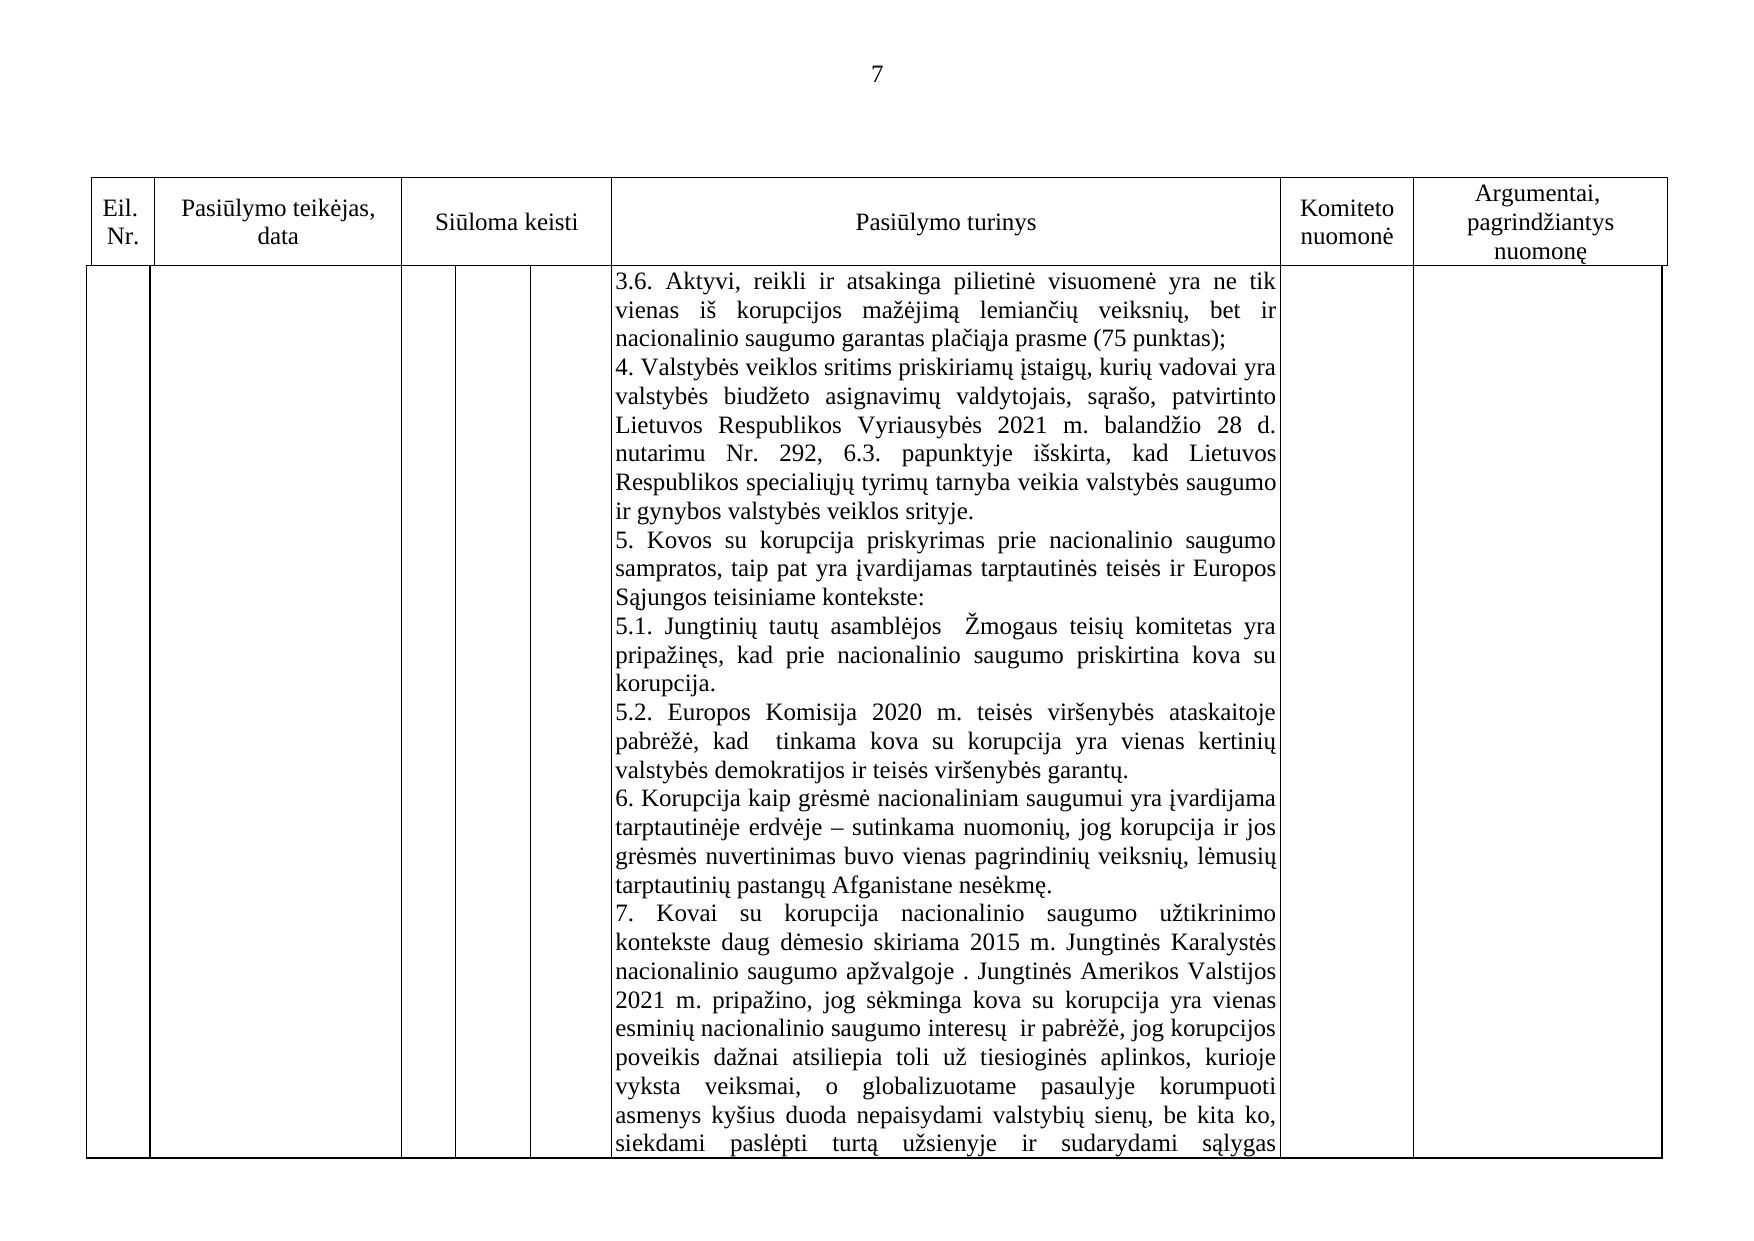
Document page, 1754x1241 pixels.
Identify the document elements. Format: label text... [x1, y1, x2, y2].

table_header Eil. Nr. [92, 178, 154, 264]
table_cell [456, 266, 530, 1157]
table_header Pasiūlymo teikėjas, data [155, 178, 401, 264]
table_cell [531, 266, 611, 1157]
table_cell [1663, 266, 1667, 1157]
table_header Pasiūlymo turinys [612, 178, 1280, 264]
table_header Argumentai, pagrindžiantys nuomonę [1414, 178, 1667, 264]
table_cell [151, 266, 401, 1157]
table_cell [87, 266, 149, 1157]
table_cell [1414, 266, 1661, 1157]
table_cell 3.6. Aktyvi, reikli ir atsakinga pilietinė visuomenė yra ne tik vienas iš korupcijos mažėjimą lemiančių veiksnių, bet ir nacionalinio saugumo garantas plačiąja prasme (75 punktas); 4. Valstybės veiklos sritims priskiriamų įstaigų, kurių vadovai yra valstybės biudžeto asignavimų valdytojais, sąrašo, patvirtinto Lietuvos Respublikos Vyriausybės 2021 m. balandžio 28 d. nutarimu Nr. 292, 6.3. papunktyje išskirta, kad Lietuvos Respublikos specialiųjų tyrimų tarnyba veikia valstybės saugumo ir gynybos valstybės veiklos srityje. 5. Kovos su korupcija priskyrimas prie nacionalinio saugumo sampratos, taip pat yra įvardijamas tarptautinės teisės ir Europos Sąjungos teisiniame kontekste: 5.1. Jungtinių tautų asamblėjos Žmogaus teisių komitetas yra pripažinęs, kad prie nacionalinio saugumo priskirtina kova su korupcija. 5.2. Europos Komisija 2020 m. teisės viršenybės ataskaitoje pabrėžė, kad tinkama kova su korupcija yra vienas kertinių valstybės demokratijos ir teisės viršenybės garantų. 6. Korupcija kaip grėsmė nacionaliniam saugumui yra įvardijama tarptautinėje erdvėje – sutinkama nuomonių, jog korupcija ir jos grėsmės nuvertinimas buvo vienas pagrindinių veiksnių, lėmusių tarptautinių pastangų Afganistane nesėkmę. 7. Kovai su korupcija nacionalinio saugumo užtikrinimo kontekste daug dėmesio skiriama 2015 m. Jungtinės Karalystės nacionalinio saugumo apžvalgoje . Jungtinės Amerikos Valstijos 2021 m. pripažino, jog sėkminga kova su korupcija yra vienas esminių nacionalinio saugumo interesų ir pabrėžė, jog korupcijos poveikis dažnai atsiliepia toli už tiesioginės aplinkos, kurioje vyksta veiksmai, o globalizuotame pasaulyje korumpuoti asmenys kyšius duoda nepaisydami valstybių sienų, be kita ko, siekdami paslėpti turtą užsienyje ir sudarydami sąlygas [612, 266, 1280, 1157]
table_header Siūloma keisti [402, 178, 611, 264]
table_header Komiteto nuomonė [1281, 178, 1413, 264]
table_cell [1281, 266, 1413, 1157]
table_cell [402, 266, 455, 1157]
table_header [86, 177, 91, 264]
